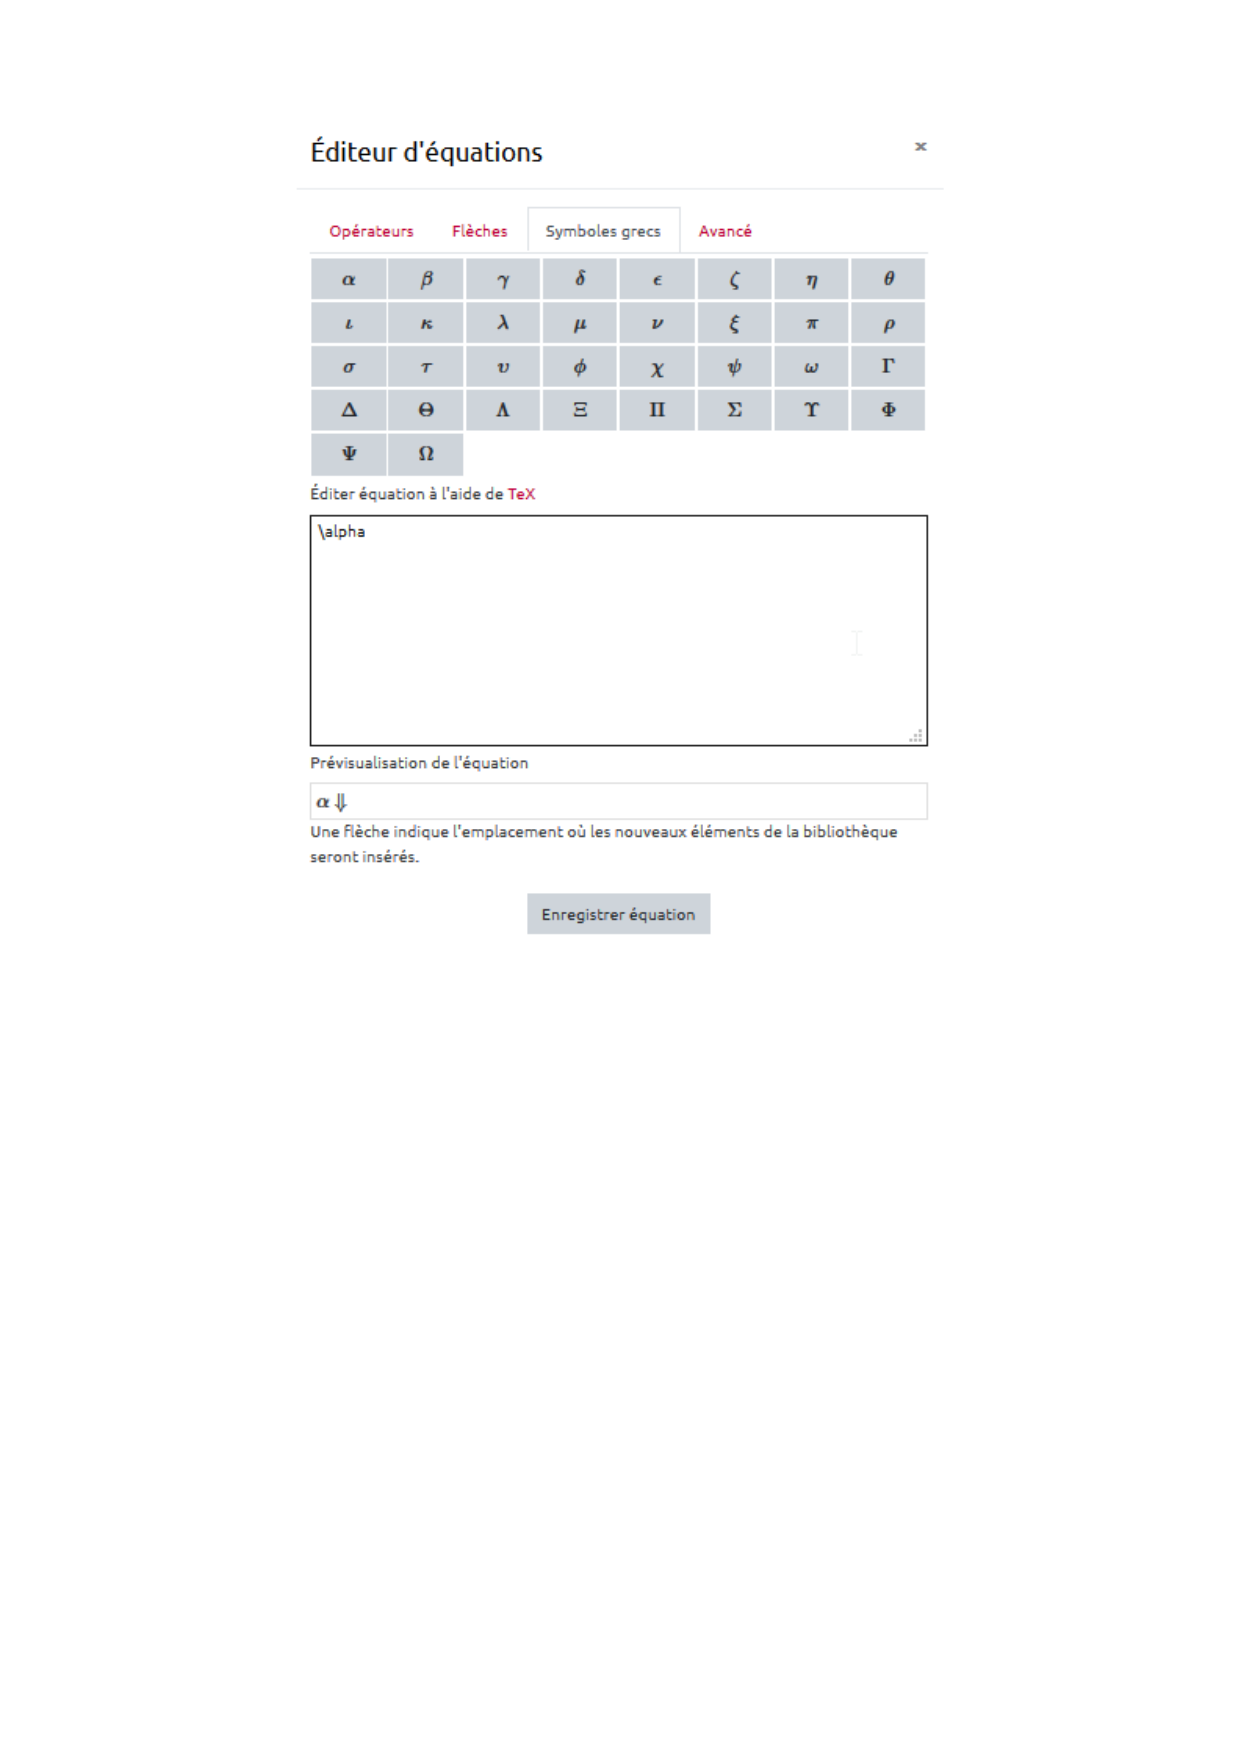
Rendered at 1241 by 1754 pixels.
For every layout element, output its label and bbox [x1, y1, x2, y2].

picture [296, 118, 944, 950]
